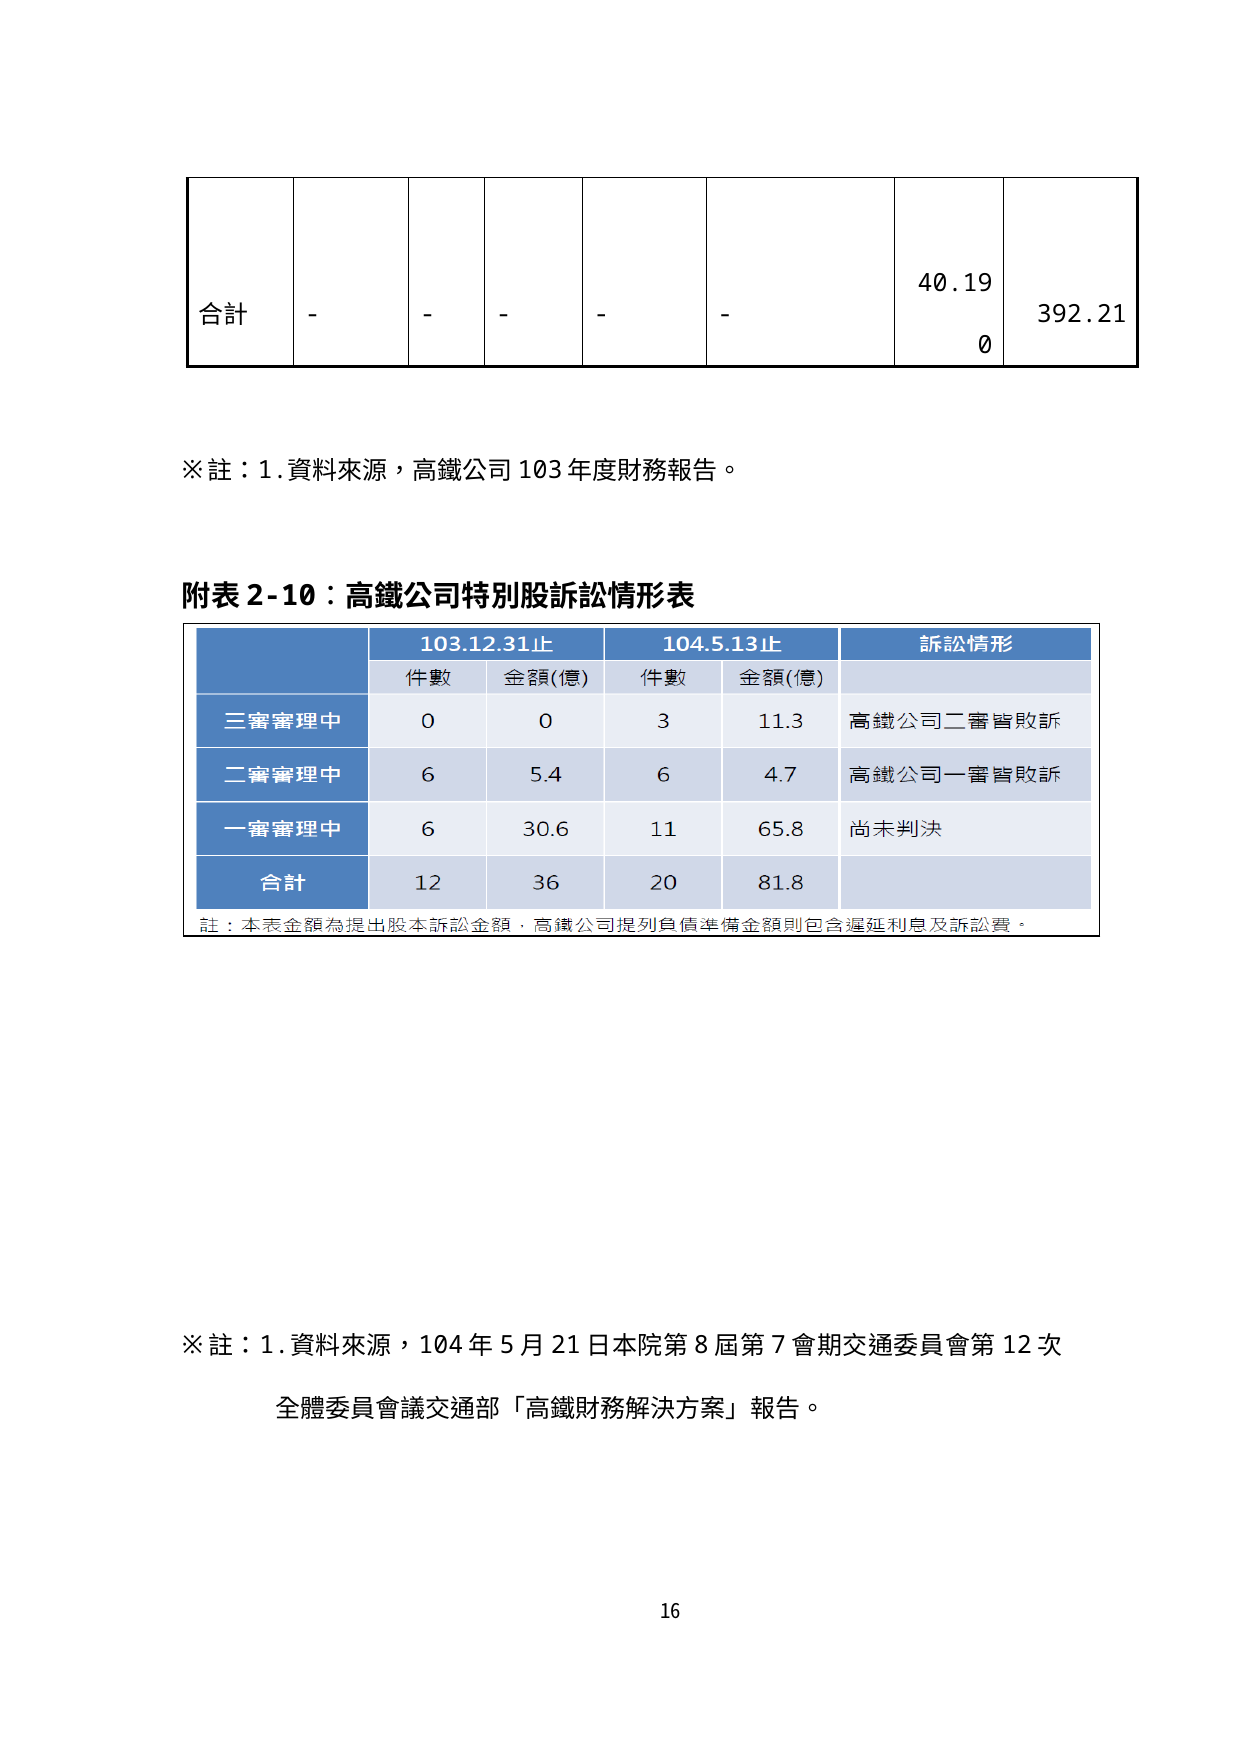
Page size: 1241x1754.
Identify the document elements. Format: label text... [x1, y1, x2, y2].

table_cell - [583, 178, 706, 365]
text ※註：1.資料來源，高鐵公司103年度財務報告。 [177, 427, 1063, 490]
table_cell - [485, 178, 582, 365]
text 附表2-10：高鐵公司特別股訴訟情形表 [182, 552, 1063, 615]
table_cell - [294, 178, 408, 365]
table_cell - [409, 178, 484, 365]
text ※註：1.資料來源，104年5月21日本院第8屆第7會期交通委員會第12次全體委員會議交通部「高鐵財務解決方案」報告。 [177, 1302, 1063, 1427]
table_cell - [707, 178, 894, 365]
table_cell 392.21 [1004, 178, 1136, 365]
table_cell 40.190 [895, 178, 1003, 365]
table_cell 合計 [189, 178, 293, 365]
